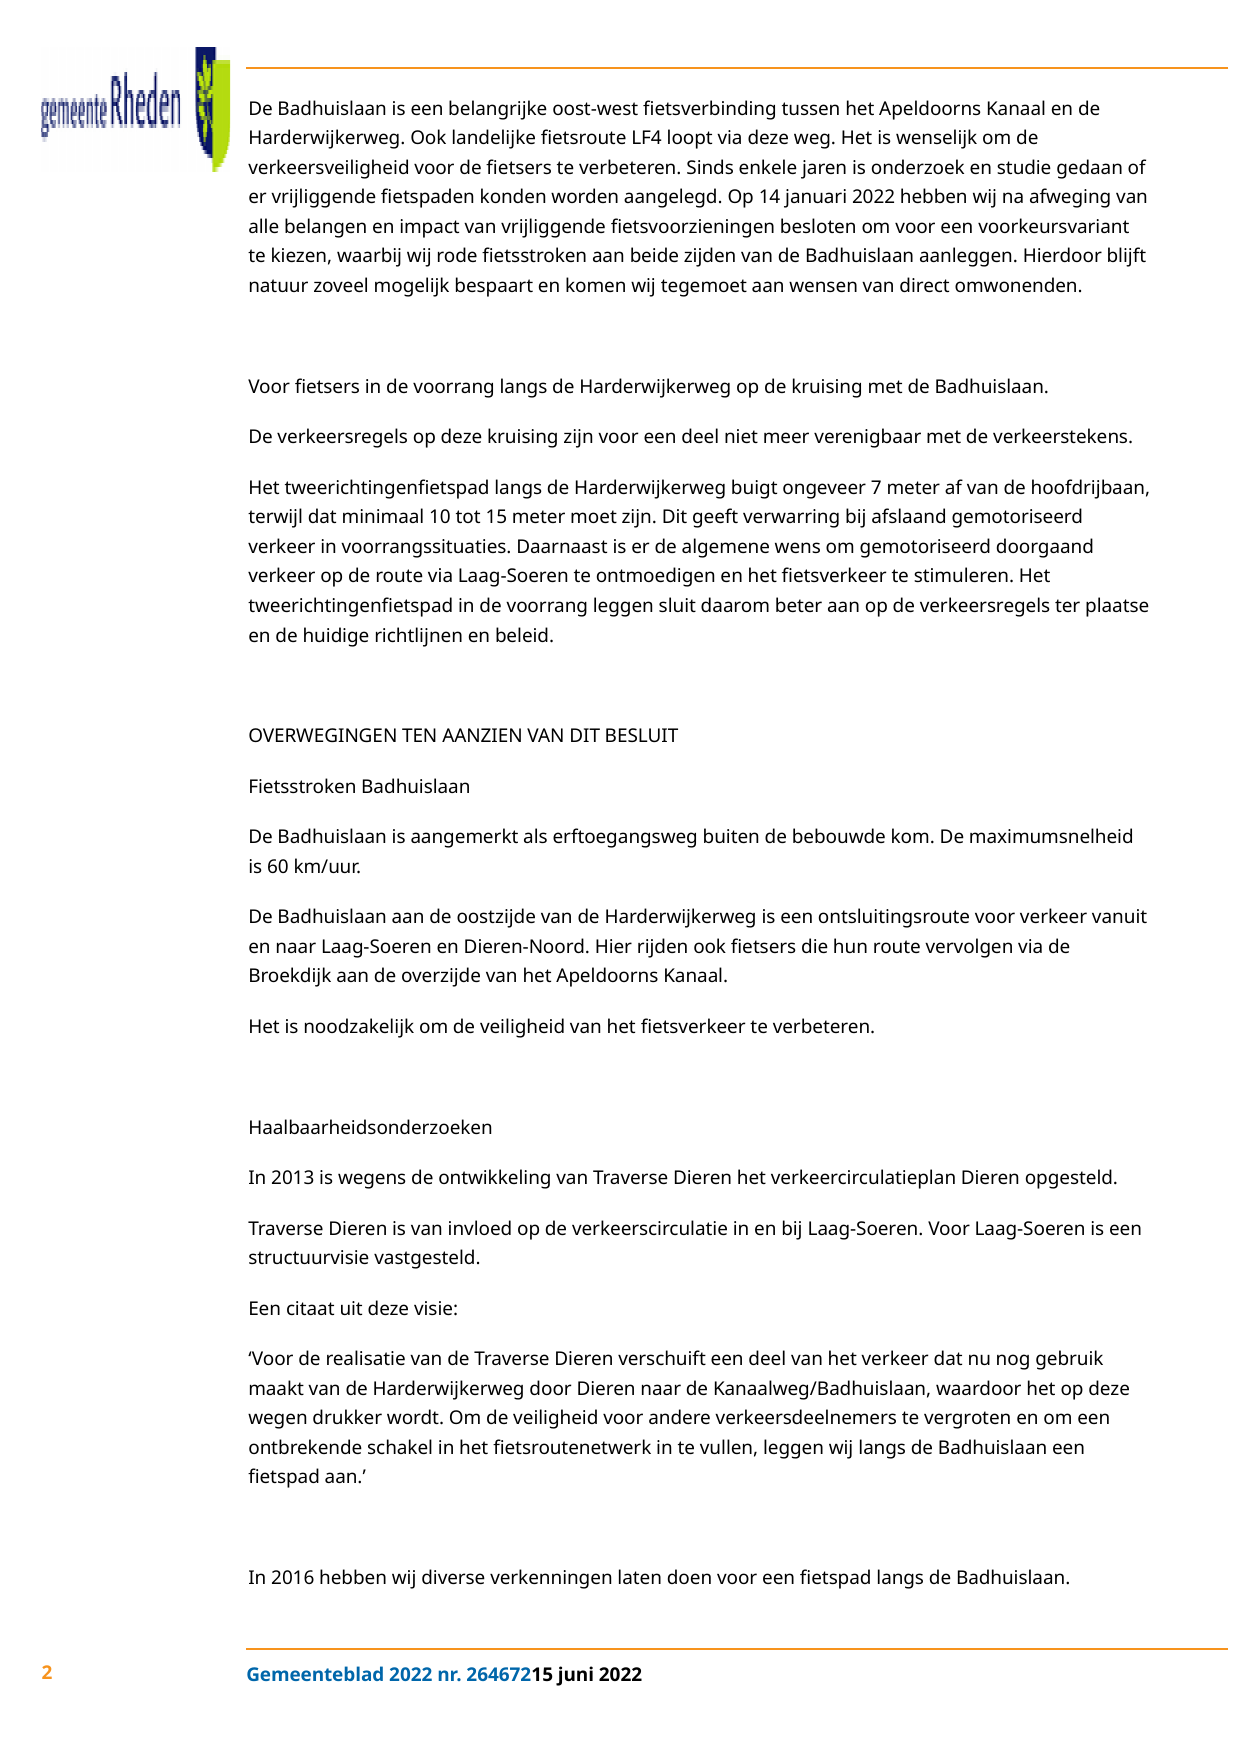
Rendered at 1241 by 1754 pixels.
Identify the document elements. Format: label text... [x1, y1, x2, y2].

text ‘Voor de realisatie van de Traverse Dieren verschuift een deel van het verkeer dat nu nog gebruik maakt van de Harderwijkerweg door Dieren naar de Kanaalweg/Badhuislaan, waardoor het op deze wegen drukker wordt. Om de veiligheid voor andere verkeersdeelnemers te vergroten en om een ontbrekende schakel in het fietsroutenetwerk in te vullen, leggen wij langs de Badhuislaan een fietspad aan.’ [248, 1345, 1152, 1489]
text Het is noodzakelijk om de veiligheid van het fietsverkeer te verbeteren. [248, 1013, 1152, 1039]
text In 2016 hebben wij diverse verkenningen laten doen voor een fietspad langs de Badhuislaan. [248, 1564, 1152, 1590]
text Een citaat uit deze visie: [248, 1295, 1152, 1321]
text Het tweerichtingenfietspad langs de Harderwijkerweg buigt ongeveer 7 meter af van de hoofdrijbaan, terwijl dat minimaal 10 tot 15 meter moet zijn. Dit geeft verwarring bij afslaand gemotoriseerd verkeer in voorrangssituaties. Daarnaast is er de algemene wens om gemotoriseerd doorgaand verkeer op de route via Laag-Soeren te ontmoedigen en het fietsverkeer te stimuleren. Het tweerichtingenfietspad in de voorrang leggen sluit daarom beter aan op de verkeersregels ter plaatse en de huidige richtlijnen en beleid. [248, 474, 1152, 648]
text De Badhuislaan aan de oostzijde van de Harderwijkerweg is een ontsluitingsroute voor verkeer vanuit en naar Laag-Soeren en Dieren-Noord. Hier rijden ook fietsers die hun route vervolgen via de Broekdijk aan de overzijde van het Apeldoorns Kanaal. [248, 903, 1152, 988]
text De verkeersregels op deze kruising zijn voor een deel niet meer verenigbaar met de verkeerstekens. [248, 423, 1152, 449]
text De Badhuislaan is aangemerkt als erftoegangsweg buiten de bebouwde kom. De maximumsnelheid is 60 km/uur. [248, 823, 1152, 879]
text In 2013 is wegens de ontwikkeling van Traverse Dieren het verkeercirculatieplan Dieren opgesteld. [248, 1164, 1152, 1190]
text Voor fietsers in de voorrang langs de Harderwijkerweg op de kruising met de Badhuislaan. [248, 373, 1152, 399]
text De Badhuislaan is een belangrijke oost-west fietsverbinding tussen het Apeldoorns Kanaal en de Harderwijkerweg. Ook landelijke fietsroute LF4 loopt via deze weg. Het is wenselijk om de verkeersveiligheid voor de fietsers te verbeteren. Sinds enkele jaren is onderzoek en studie gedaan of er vrijliggende fietspaden konden worden aangelegd. Op 14 januari 2022 hebben wij na afweging van alle belangen en impact van vrijliggende fietsvoorzieningen besloten om voor een voorkeursvariant te kiezen, waarbij wij rode fietsstroken aan beide zijden van de Badhuislaan aanleggen. Hierdoor blijft natuur zoveel mogelijk bespaart en komen wij tegemoet aan wensen van direct omwonenden. [248, 95, 1152, 298]
text Haalbaarheidsonderzoeken [248, 1114, 1152, 1140]
text Traverse Dieren is van invloed op de verkeerscirculatie in en bij Laag-Soeren. Voor Laag-Soeren is een structuurvisie vastgesteld. [248, 1215, 1152, 1270]
picture [41, 47, 231, 172]
text OVERWEGINGEN TEN AANZIEN VAN DIT BESLUIT [248, 723, 1152, 748]
text Fietsstroken Badhuislaan [248, 773, 1152, 799]
